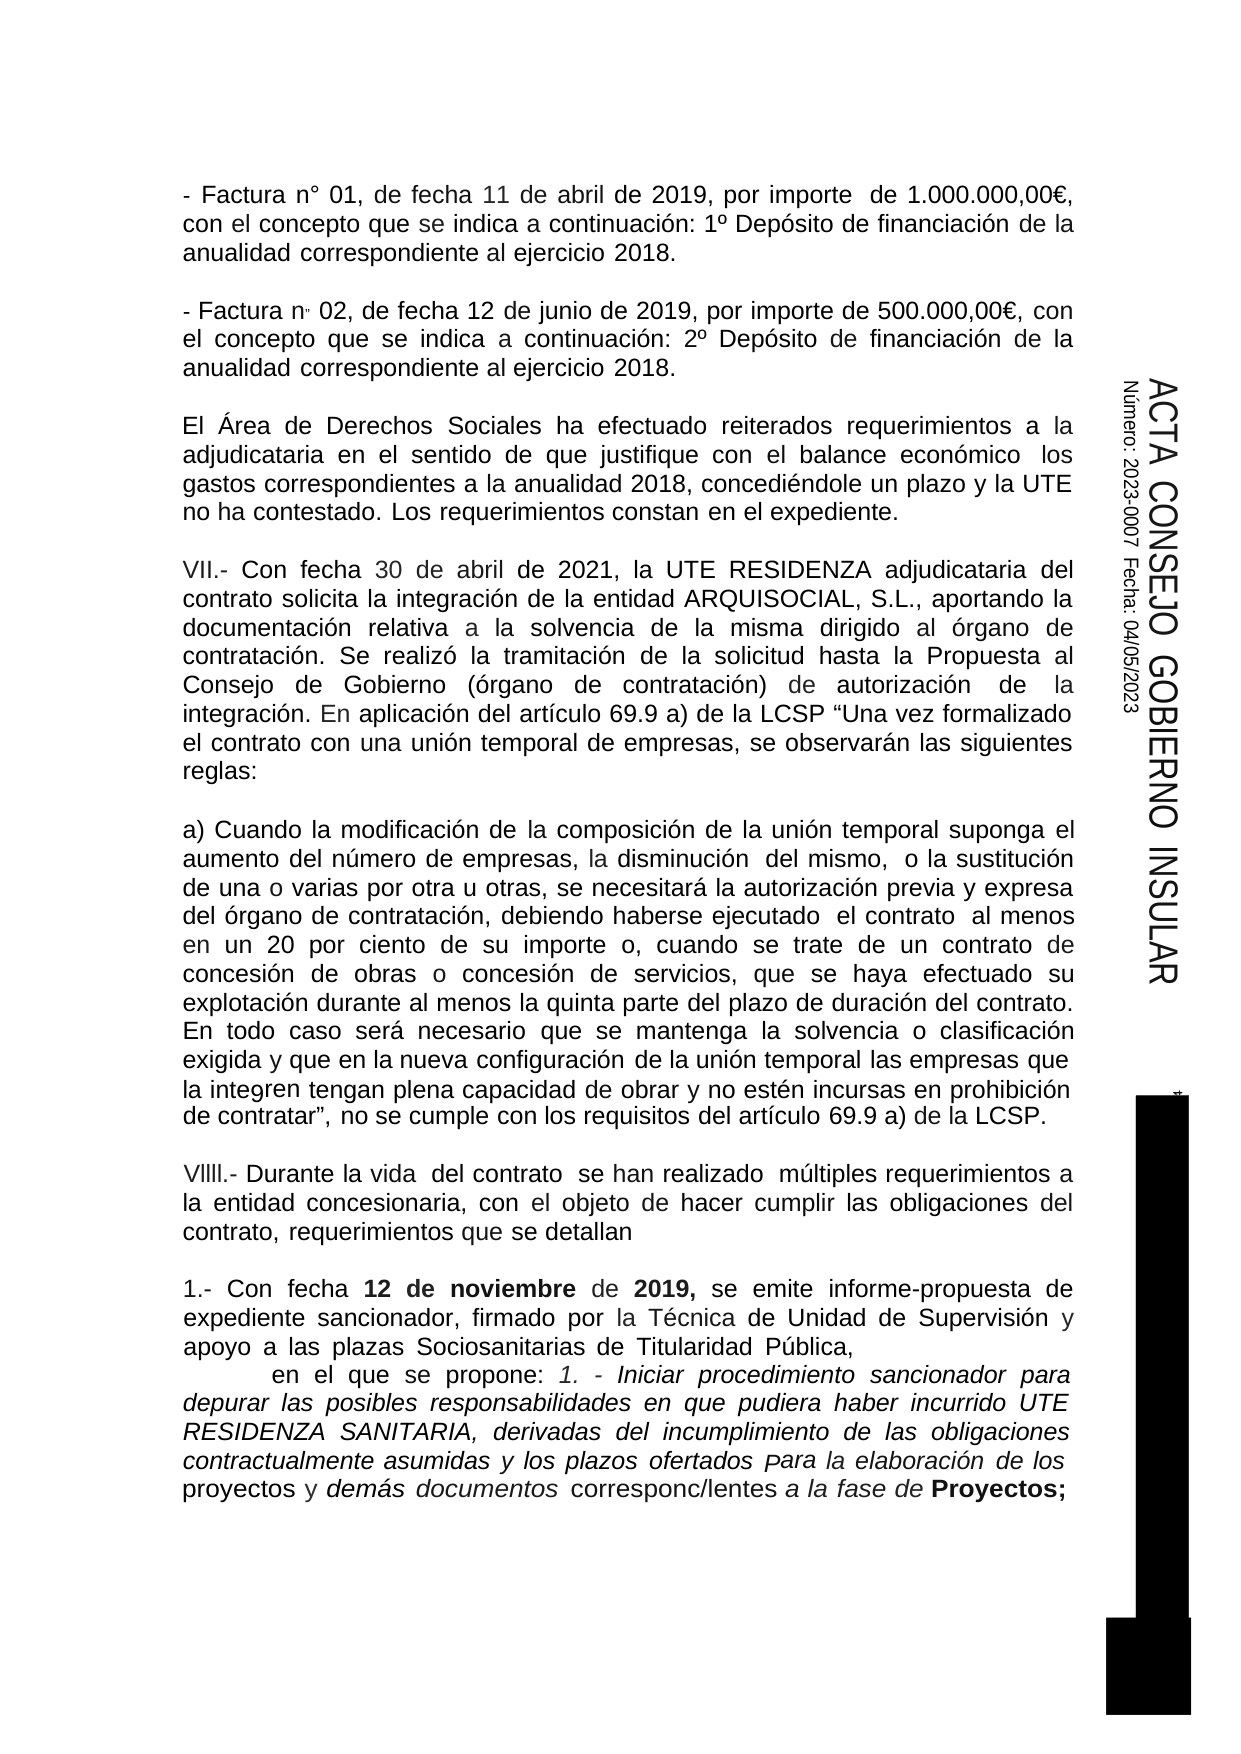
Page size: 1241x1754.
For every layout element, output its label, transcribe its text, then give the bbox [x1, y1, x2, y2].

text en el que se propone: 1. - Iniciar procedimiento sancionador para depurar las posibles responsabilidades en que pudiera haber incurrido UTE RESIDENZA SANITARIA, derivadas del incumplimiento de las obligaciones contractualmente asumidas y los plazos ofertados Para la elaboración de los [183, 1361, 1071, 1478]
text Vllll.- Durante la vida del contrato se han realizado múltiples requerimientos a la entidad concesionaria, con el objeto de hacer cumplir las obligaciones del contrato, requerimientos que se detallan [182, 1159, 1073, 1245]
list Número: 2023-0007 Fecha: 04/05/2023 [1121, 380, 1142, 991]
list Factura n” 02, de fecha 12 de junio de 2019, por importe de 500.000,00€, con el concepto que se indica a continuación: 2º Depósito de financiación de la anualidad correspondiente al ejercicio 2018. [182, 296, 1073, 382]
text proyectos y demás documentos corresponc/lentes a la fase de Proyectos; [182, 1478, 1105, 1503]
list Factura n° 01, de fecha 11 de abril de 2019, por importe de 1.000.000,00€, con el concepto que se indica a continuación: 1º Depósito de financiación de la anualidad correspondiente al ejercicio 2018. [182, 180, 1074, 266]
picture [1105, 1090, 1192, 1716]
text la inte9ren tengan plena capacidad de obrar y no estén incursas en prohibición de contratar”, no se cumple con los requisitos del artículo 69.9 a) de la LCSP. [182, 1076, 1072, 1129]
text VII.- Con fecha 30 de abril de 2021, la UTE RESIDENZA adjudicataria del contrato solicita la integración de la entidad ARQUISOCIAL, S.L., aportando la documentación relativa a la solvencia de la misma dirigido al órgano de contratación. Se realizó la tramitación de la solicitud hasta la Propuesta al Consejo de Gobierno (órgano de contratación) de autorización de la integración. En aplicación del artículo 69.9 a) de la LCSP “Una vez formalizado el contrato con una unión temporal de empresas, se observarán las siguientes reglas: [182, 555, 1074, 785]
text 1.- Con fecha 12 de noviembre de 2019, se emite informe-propuesta de expediente sancionador, firmado por la Técnica de Unidad de Supervisión y apoyo a las plazas Sociosanitarias de Titularidad Pública, [183, 1274, 1074, 1361]
list ACTA CONSEJO GOBIERNO INSULAR [1142, 378, 1186, 991]
text El Área de Derechos Sociales ha efectuado reiterados requerimientos a la adjudicataria en el sentido de que justifique con el balance económico los gastos correspondientes a la anualidad 2018, concediéndole un plazo y la UTE no ha contestado. Los requerimientos constan en el expediente. [182, 411, 1073, 526]
text a) Cuando la modificación de la composición de la unión temporal suponga el aumento del número de empresas, la disminución del mismo, o la sustitución de una o varias por otra u otras, se necesitará la autorización previa y expresa del órgano de contratación, debiendo haberse ejecutado el contrato al menos en un 20 por ciento de su importe o, cuando se trate de un contrato de concesión de obras o concesión de servicios, que se haya efectuado su explotación durante al menos la quinta parte del plazo de duración del contrato. En todo caso será necesario que se mantenga la solvencia o clasificación exigida y que en la nueva configuración de la unión temporal las empresas que [182, 815, 1075, 1074]
